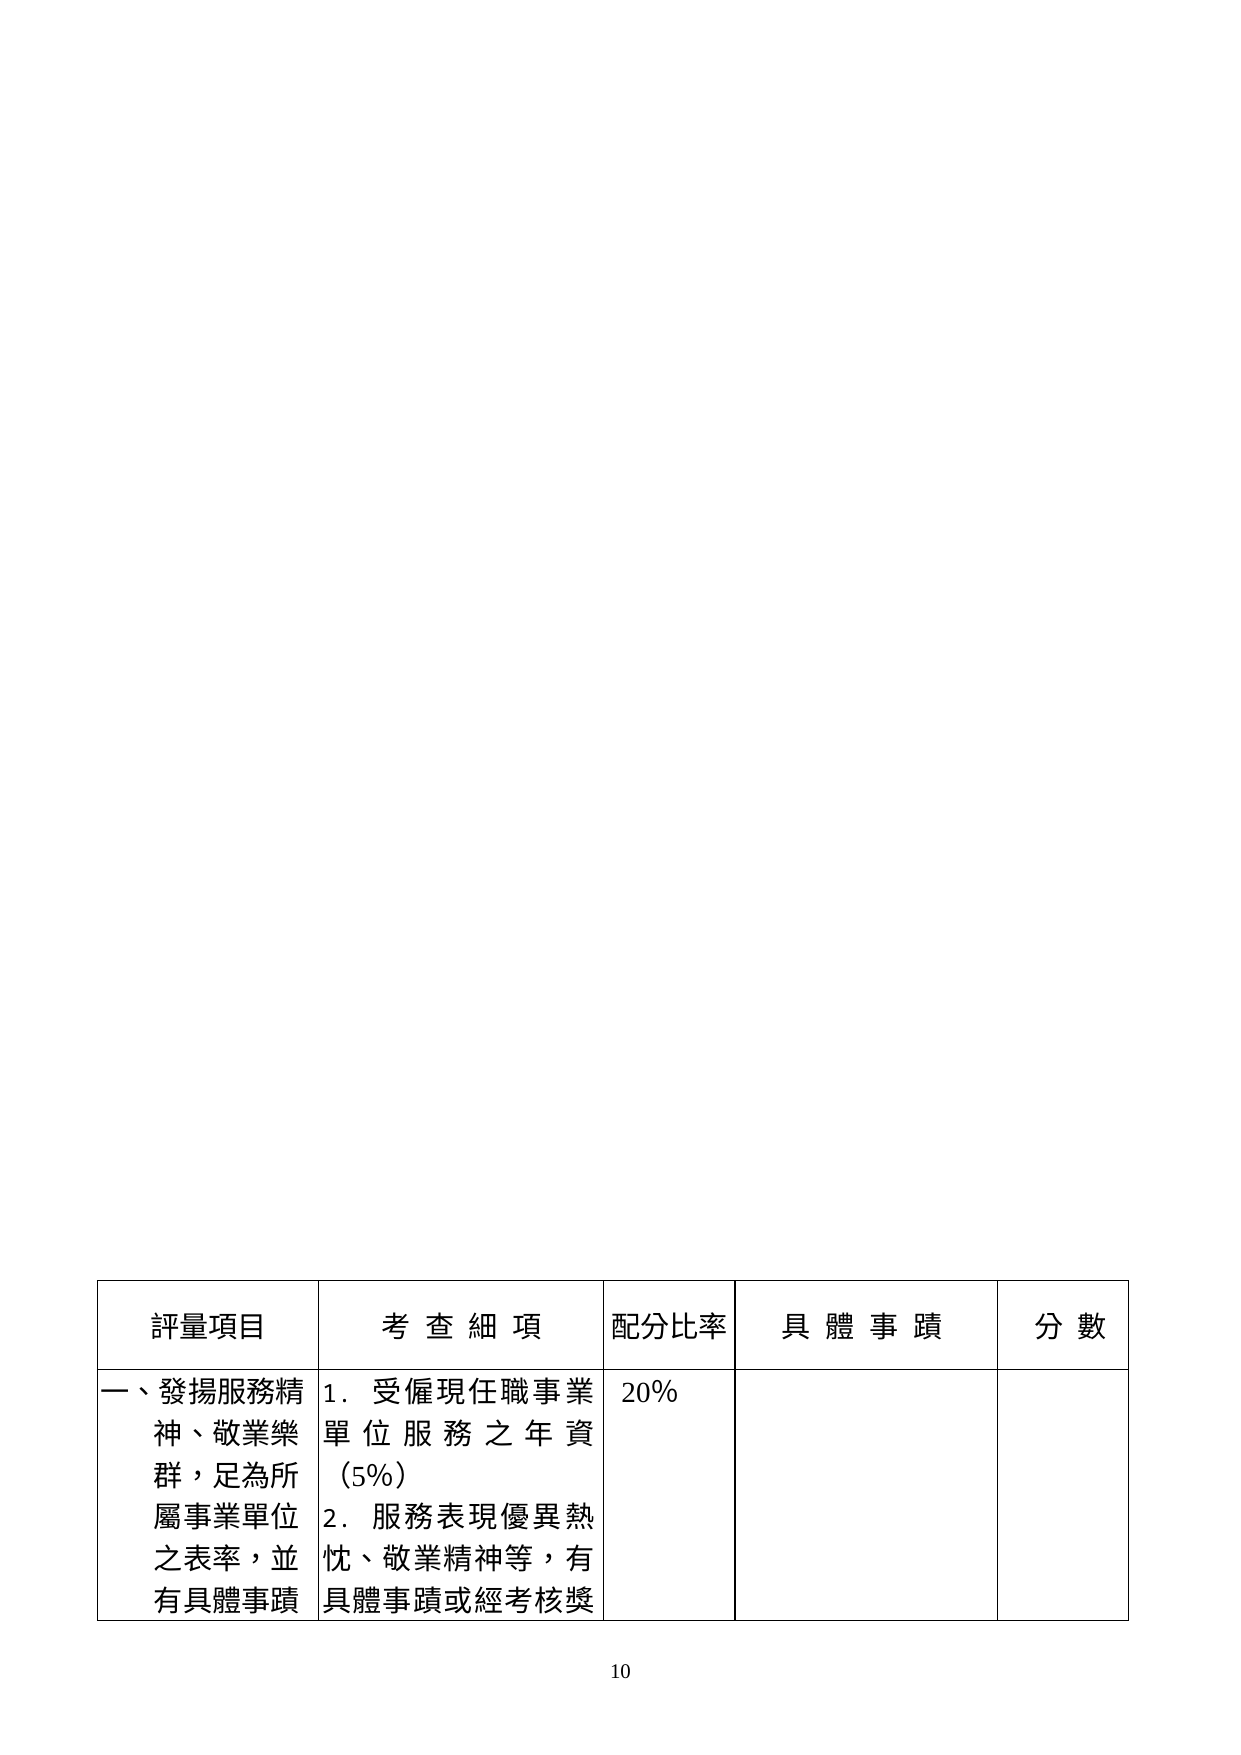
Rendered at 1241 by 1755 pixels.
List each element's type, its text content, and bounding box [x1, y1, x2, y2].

table_header 具 體 事 蹟 [736, 1281, 997, 1368]
table_cell [736, 1370, 997, 1619]
table_header 考 查 細 項 [319, 1281, 603, 1368]
table_cell 受僱現任職事業單位服務之年資（5％） 服務表現優異熱忱、敬業精神等，有具體事蹟或經考核獎 [319, 1370, 603, 1619]
table_header 評量項目 [98, 1281, 318, 1368]
table_header 配分比率 [604, 1281, 734, 1368]
table_cell 20％ [604, 1370, 734, 1619]
table_header 分 數 [998, 1281, 1128, 1368]
table_cell 一、發揚服務精神、敬業樂群，足為所屬事業單位之表率，並有具體事蹟 [98, 1370, 318, 1619]
table_cell [998, 1370, 1128, 1619]
